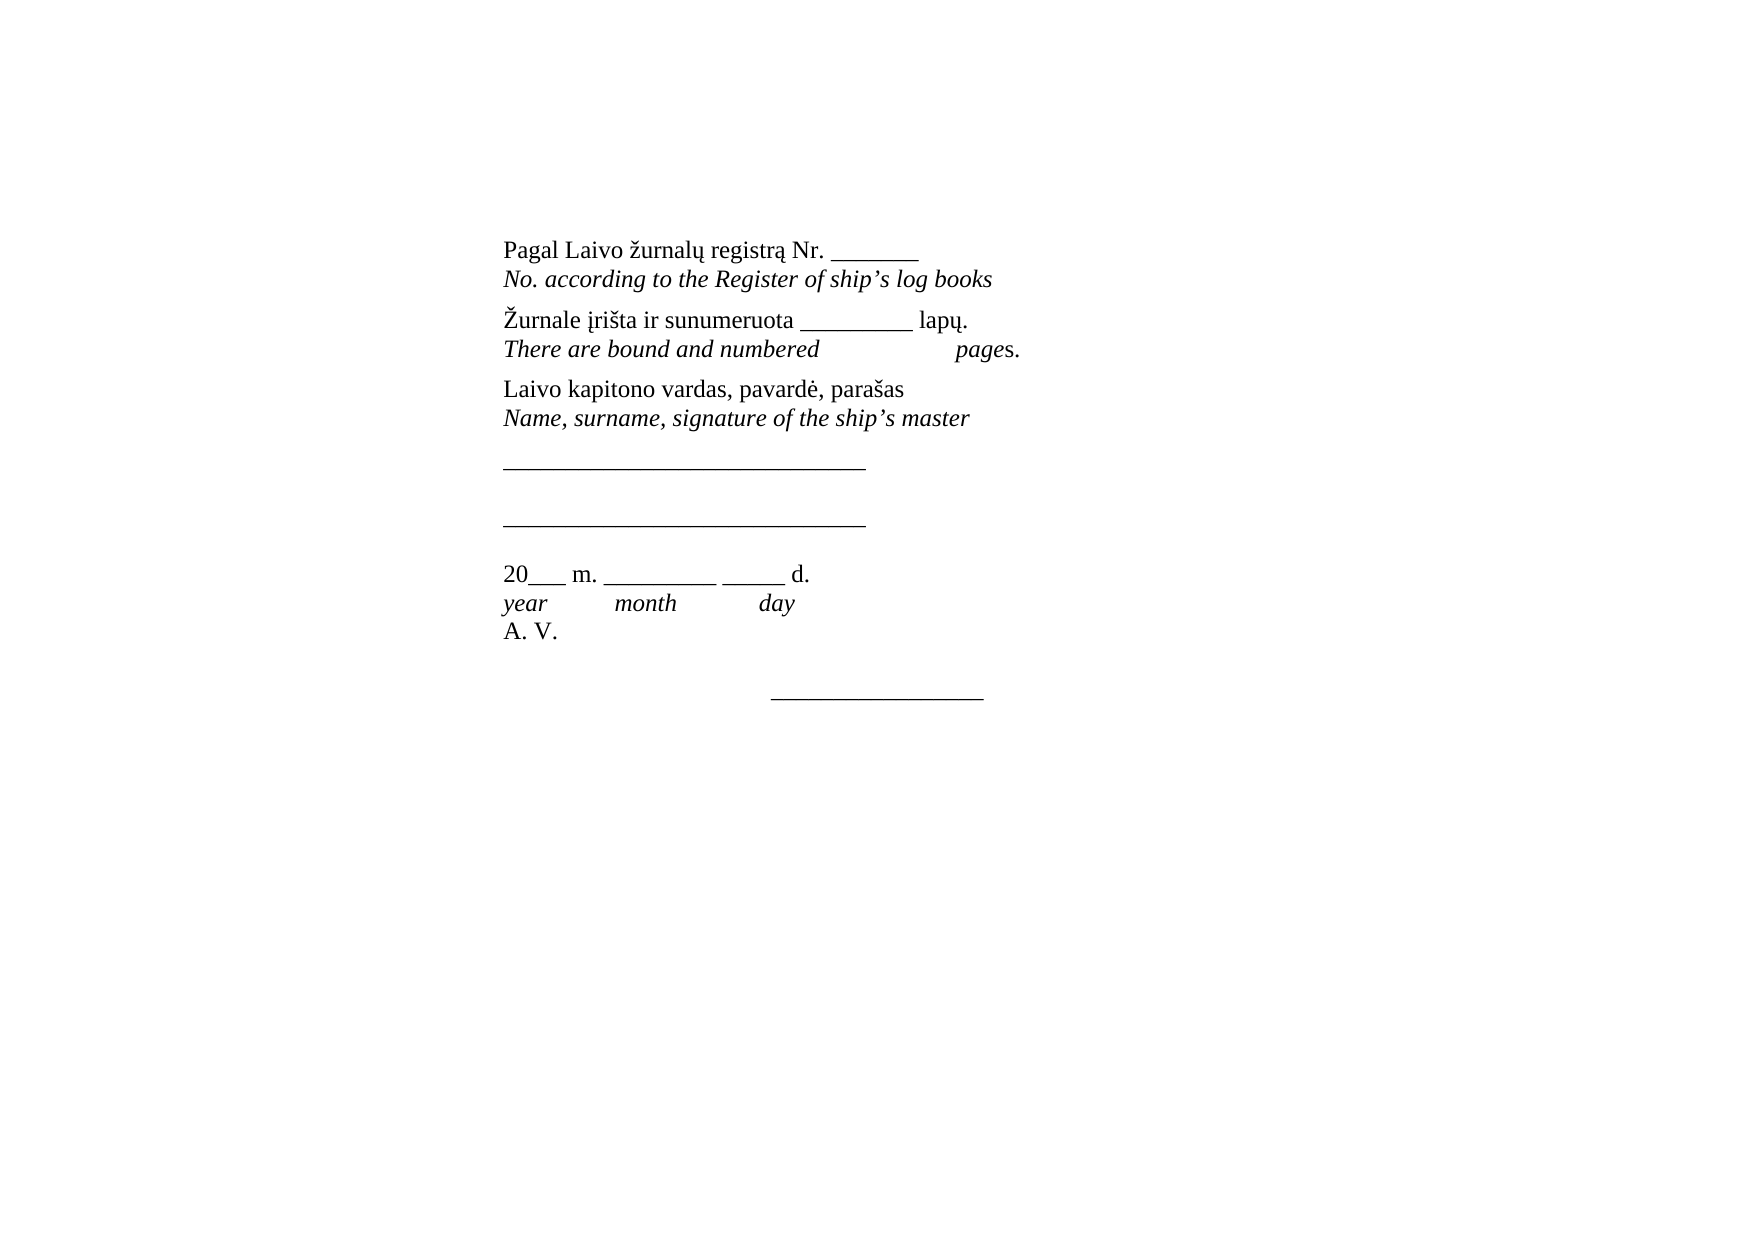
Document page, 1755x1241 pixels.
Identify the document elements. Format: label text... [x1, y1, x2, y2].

table_header Pagal Laivo žurnalų registrą Nr. _______ No. according to the Register of ship’s log books Žurnale įrišta ir sunumeruota _________ lapų. There are bound and numbered pages. Laivo kapitono vardas, pavardė, parašas Name, surname, signature of the ship’s master _____________________________ _____________________________ 20___ m. _________ _____ d. year month day A. V. [492, 235, 1653, 645]
text _________________ [118, 674, 1636, 703]
table_header [118, 235, 492, 645]
